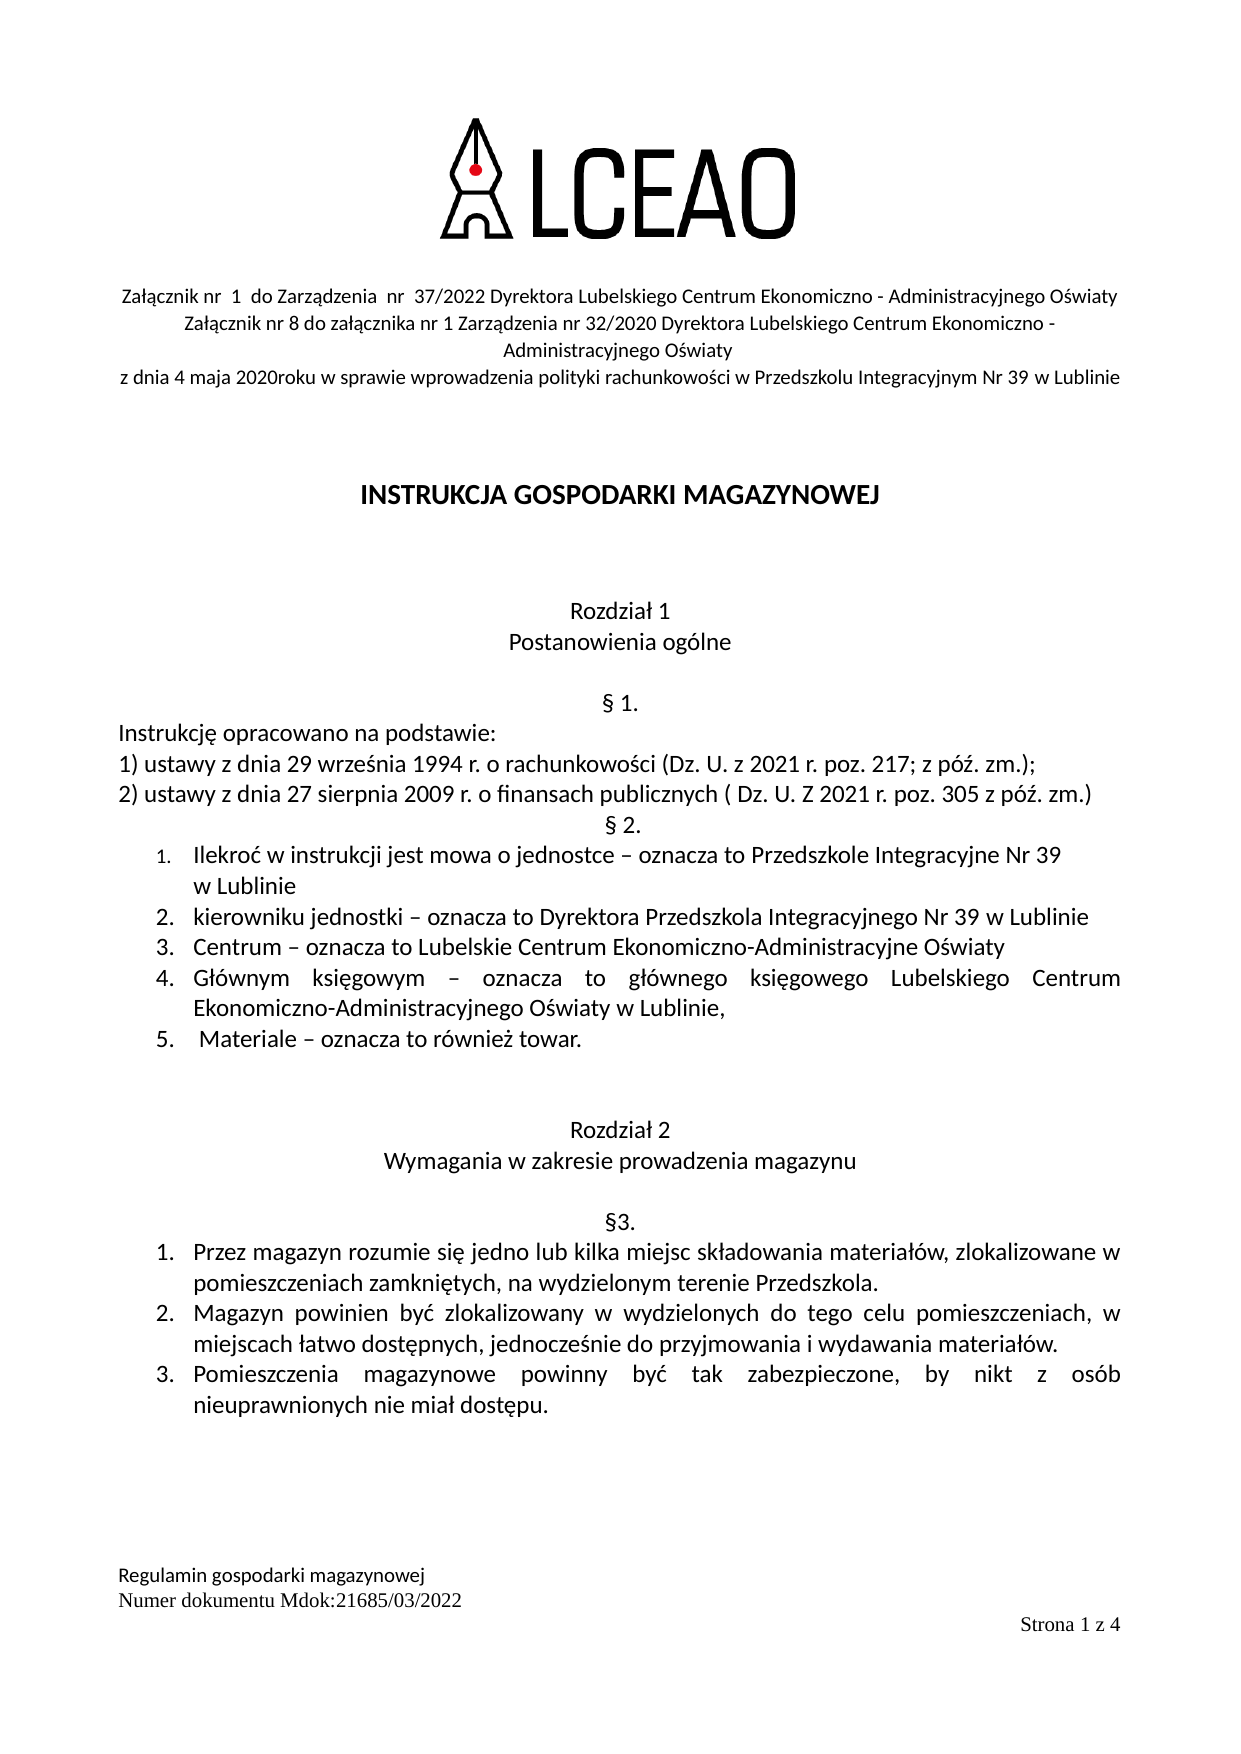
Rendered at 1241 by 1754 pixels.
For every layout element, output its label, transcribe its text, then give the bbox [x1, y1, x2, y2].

picture [118, 118, 1123, 255]
text Wymagania w zakresie prowadzenia magazynu [118, 1145, 1122, 1175]
list Centrum – oznacza to Lubelskie Centrum Ekonomiczno-Administracyjne Oświaty [156, 931, 1122, 962]
list kierowniku jednostki – oznacza to Dyrektora Przedszkola Integracyjnego Nr 39 w Lublinie [156, 901, 1122, 931]
list Pomieszczenia magazynowe powinny być tak zabezpieczone, by nikt z osób nieuprawnionych nie miał dostępu. [156, 1358, 1122, 1419]
text Rozdział 2 [118, 1114, 1122, 1145]
list Ilekroć w instrukcji jest mowa o jednostce – oznacza to Przedszkole Integracyjne Nr 39 [156, 840, 1122, 870]
list Głównym księgowym – oznacza to głównego księgowego Lubelskiego Centrum Ekonomiczno-Administracyjnego Oświaty w Lublinie, [156, 962, 1122, 1023]
text § 1. [118, 687, 1122, 718]
text § 2. [118, 809, 1122, 840]
text Instrukcję opracowano na podstawie: [118, 718, 1122, 748]
text INSTRUKCJA GOSPODARKI MAGAZYNOWEJ [118, 476, 1122, 511]
list Magazyn powinien być zlokalizowany w wydzielonych do tego celu pomieszczeniach, w miejscach łatwo dostępnych, jednocześnie do przyjmowania i wydawania materiałów. [156, 1297, 1122, 1358]
list w Lublinie [156, 870, 1122, 901]
text Rozdział 1 [118, 596, 1122, 626]
text 2) ustawy z dnia 27 sierpnia 2009 r. o finansach publicznych ( Dz. U. Z 2021 r. poz. 305 z póź. zm.) [118, 779, 1122, 809]
text 1) ustawy z dnia 29 września 1994 r. o rachunkowości (Dz. U. z 2021 r. poz. 217; z póź. zm.); [118, 748, 1122, 779]
text Załącznik nr 8 do załącznika nr 1 Zarządzenia nr 32/2020 Dyrektora Lubelskiego Centrum Ekonomiczno - Administracyjnego Oświaty z dnia 4 maja 2020roku w sprawie wprowadzenia polityki rachunkowości w Przedszkolu Integracyjnym Nr 39 w Lublinie [118, 310, 1122, 390]
text §3. [118, 1206, 1122, 1236]
text Załącznik nr 1 do Zarządzenia nr 37/2022 Dyrektora Lubelskiego Centrum Ekonomiczno - Administracyjnego Oświaty [118, 283, 1122, 308]
list Materiale – oznacza to również towar. [156, 1023, 1122, 1053]
text Postanowienia ogólne [118, 626, 1122, 657]
list Przez magazyn rozumie się jedno lub kilka miejsc składowania materiałów, zlokalizowane w pomieszczeniach zamkniętych, na wydzielonym terenie Przedszkola. [156, 1236, 1122, 1297]
